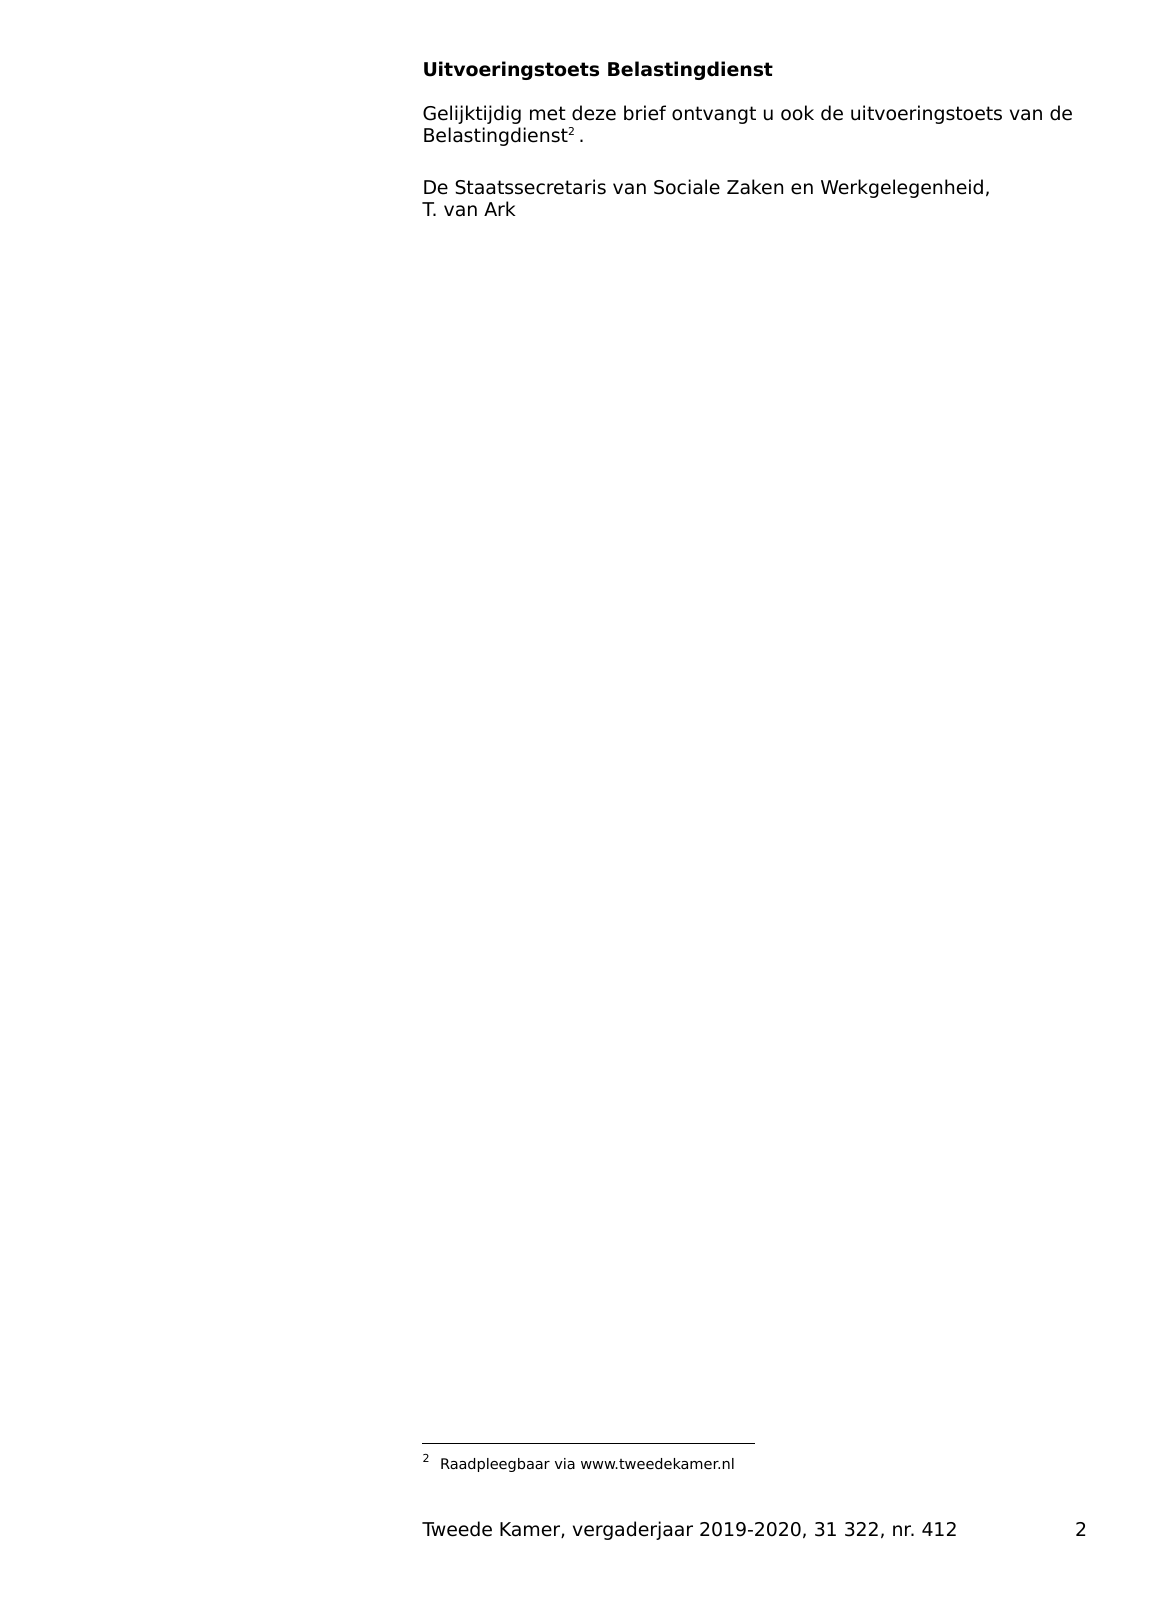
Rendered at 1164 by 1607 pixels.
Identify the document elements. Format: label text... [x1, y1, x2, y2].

subtitle Uitvoeringstoets Belastingdienst [422, 59, 1087, 81]
text De Staatssecretaris van Sociale Zaken en Werkgelegenheid, T. van Ark [422, 177, 1087, 221]
text Raadpleegbaar via www.tweedekamer.nl [422, 1452, 1087, 1474]
text Gelijktijdig met deze brief ontvangt u ook de uitvoeringstoets van de Belastingdienst. [422, 103, 1087, 147]
